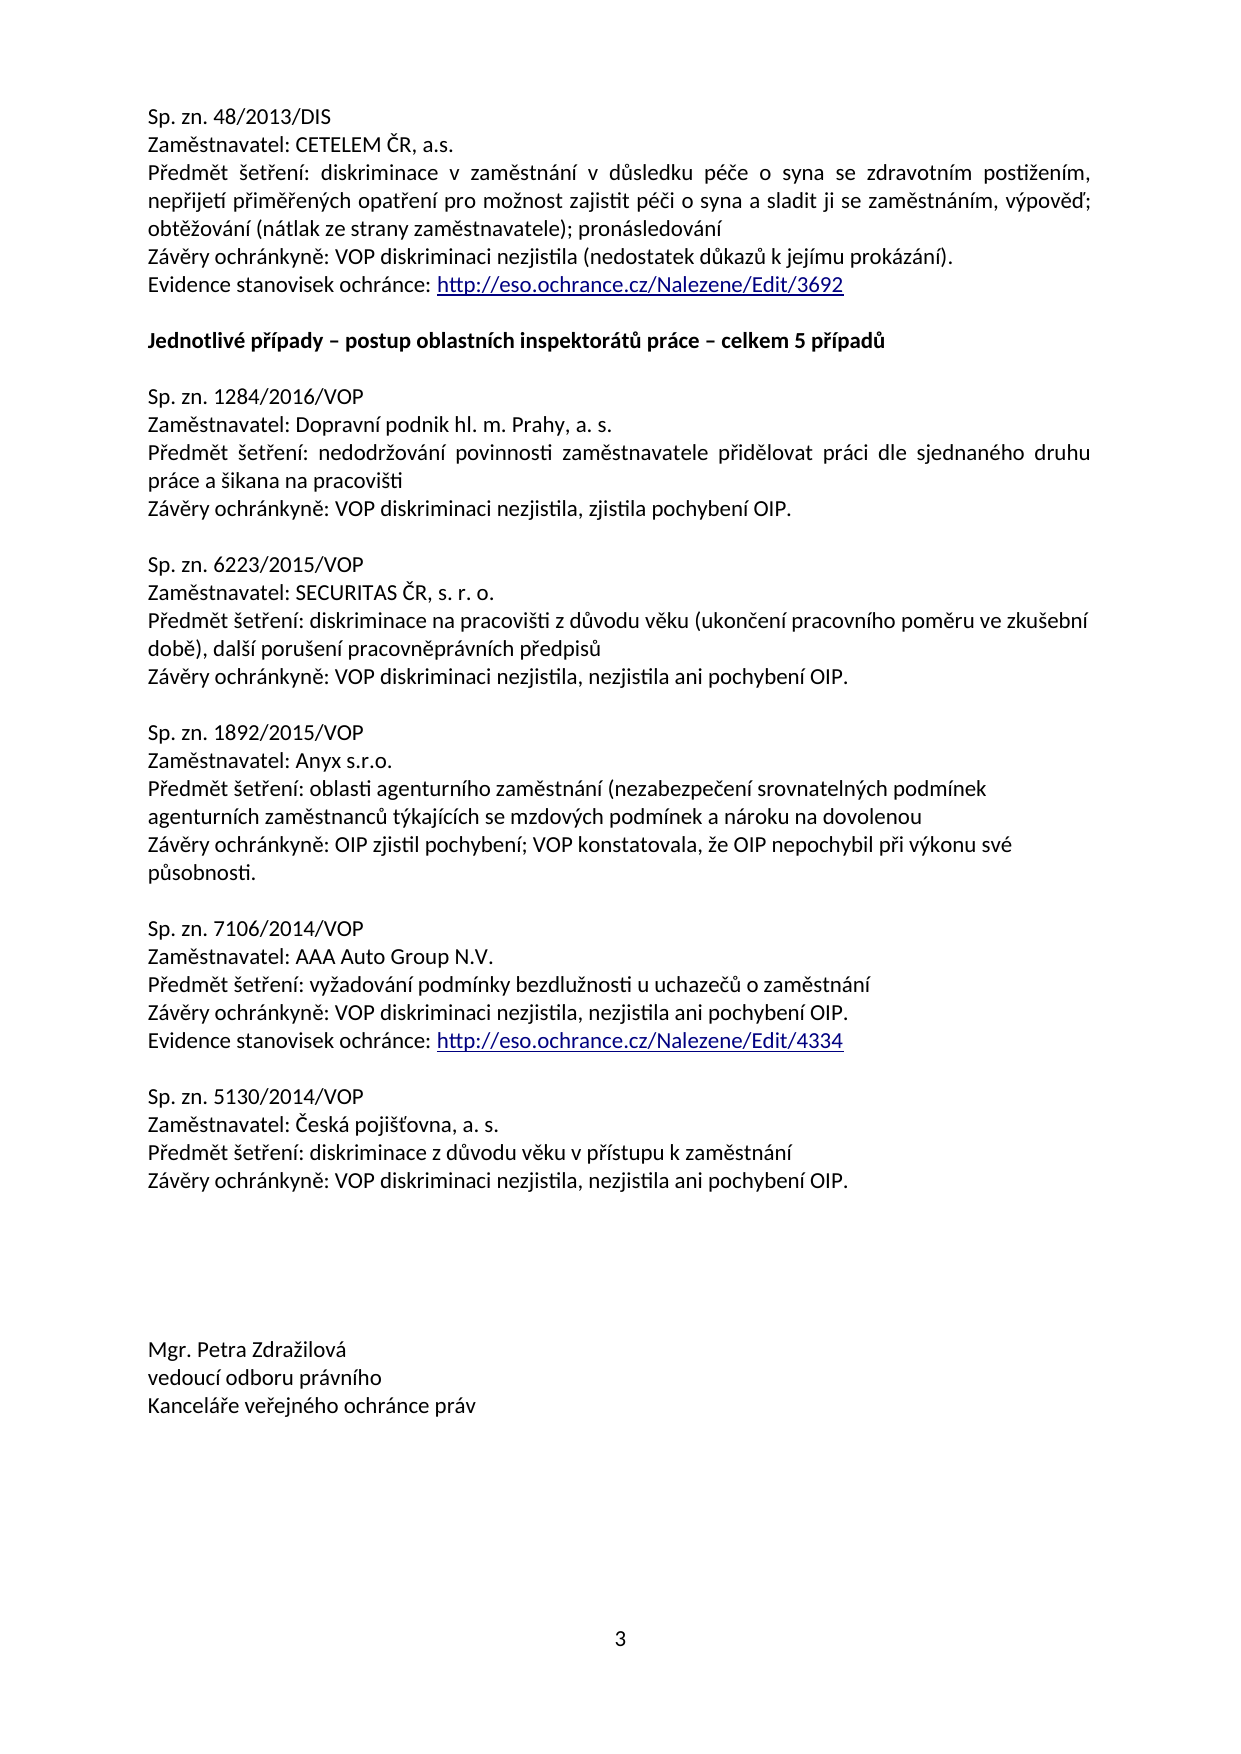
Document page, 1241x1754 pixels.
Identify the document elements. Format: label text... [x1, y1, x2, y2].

text Závěry ochránkyně: VOP diskriminaci nezjistila, nezjistila ani pochybení OIP. [148, 662, 1093, 690]
text Závěry ochránkyně: VOP diskriminaci nezjistila (nedostatek důkazů k jejímu prokázání). [148, 242, 1093, 270]
text Evidence stanovisek ochránce: http://eso.ochrance.cz/Nalezene/Edit/3692 [148, 270, 1093, 298]
text Předmět šetření: diskriminace z důvodu věku v přístupu k zaměstnání [148, 1138, 1093, 1167]
text vedoucí odboru právního [148, 1363, 1093, 1391]
text Předmět šetření: vyžadování podmínky bezdlužnosti u uchazečů o zaměstnání [148, 970, 1093, 998]
text Sp. zn. 7106/2014/VOP [148, 914, 1093, 942]
text Zaměstnavatel: CETELEM ČR, a.s. [148, 130, 1093, 158]
text Sp. zn. 48/2013/DIS [148, 102, 1093, 130]
text Závěry ochránkyně: VOP diskriminaci nezjistila, nezjistila ani pochybení OIP. [148, 1167, 1093, 1194]
text Kanceláře veřejného ochránce práv [148, 1391, 1093, 1419]
text Předmět šetření: oblasti agenturního zaměstnání (nezabezpečení srovnatelných podmínek agenturních zaměstnanců týkajících se mzdových podmínek a nároku na dovolenou [148, 774, 1093, 830]
text Evidence stanovisek ochránce: http://eso.ochrance.cz/Nalezene/Edit/4334 [148, 1026, 1093, 1054]
text Zaměstnavatel: AAA Auto Group N.V. [148, 942, 1093, 970]
text Předmět šetření: diskriminace na pracovišti z důvodu věku (ukončení pracovního poměru ve zkušební době), další porušení pracovněprávních předpisů [148, 606, 1093, 662]
text Zaměstnavatel: Anyx s.r.o. [148, 746, 1093, 774]
text Zaměstnavatel: Česká pojišťovna, a. s. [148, 1111, 1093, 1138]
text Sp. zn. 6223/2015/VOP [148, 550, 1093, 578]
text Zaměstnavatel: SECURITAS ČR, s. r. o. [148, 578, 1093, 606]
text Předmět šetření: nedodržování povinnosti zaměstnavatele přidělovat práci dle sjednaného druhu práce a šikana na pracovišti [148, 438, 1093, 494]
text Sp. zn. 1892/2015/VOP [148, 718, 1093, 746]
text Jednotlivé případy – postup oblastních inspektorátů práce – celkem 5 případů [148, 326, 1093, 354]
text Sp. zn. 5130/2014/VOP [148, 1082, 1093, 1111]
text Mgr. Petra Zdražilová [148, 1335, 1093, 1363]
text Zaměstnavatel: Dopravní podnik hl. m. Prahy, a. s. [148, 410, 1093, 438]
text Sp. zn. 1284/2016/VOP [148, 382, 1093, 410]
text Závěry ochránkyně: VOP diskriminaci nezjistila, nezjistila ani pochybení OIP. [148, 998, 1093, 1026]
text Závěry ochránkyně: VOP diskriminaci nezjistila, zjistila pochybení OIP. [148, 494, 1093, 522]
text Předmět šetření: diskriminace v zaměstnání v důsledku péče o syna se zdravotním postižením, nepřijetí přiměřených opatření pro možnost zajistit péči o syna a sladit ji se zaměstnáním, výpověď; obtěžování (nátlak ze strany zaměstnavatele); pronásledování [148, 158, 1093, 242]
text Závěry ochránkyně: OIP zjistil pochybení; VOP konstatovala, že OIP nepochybil při výkonu své působnosti. [148, 830, 1093, 886]
